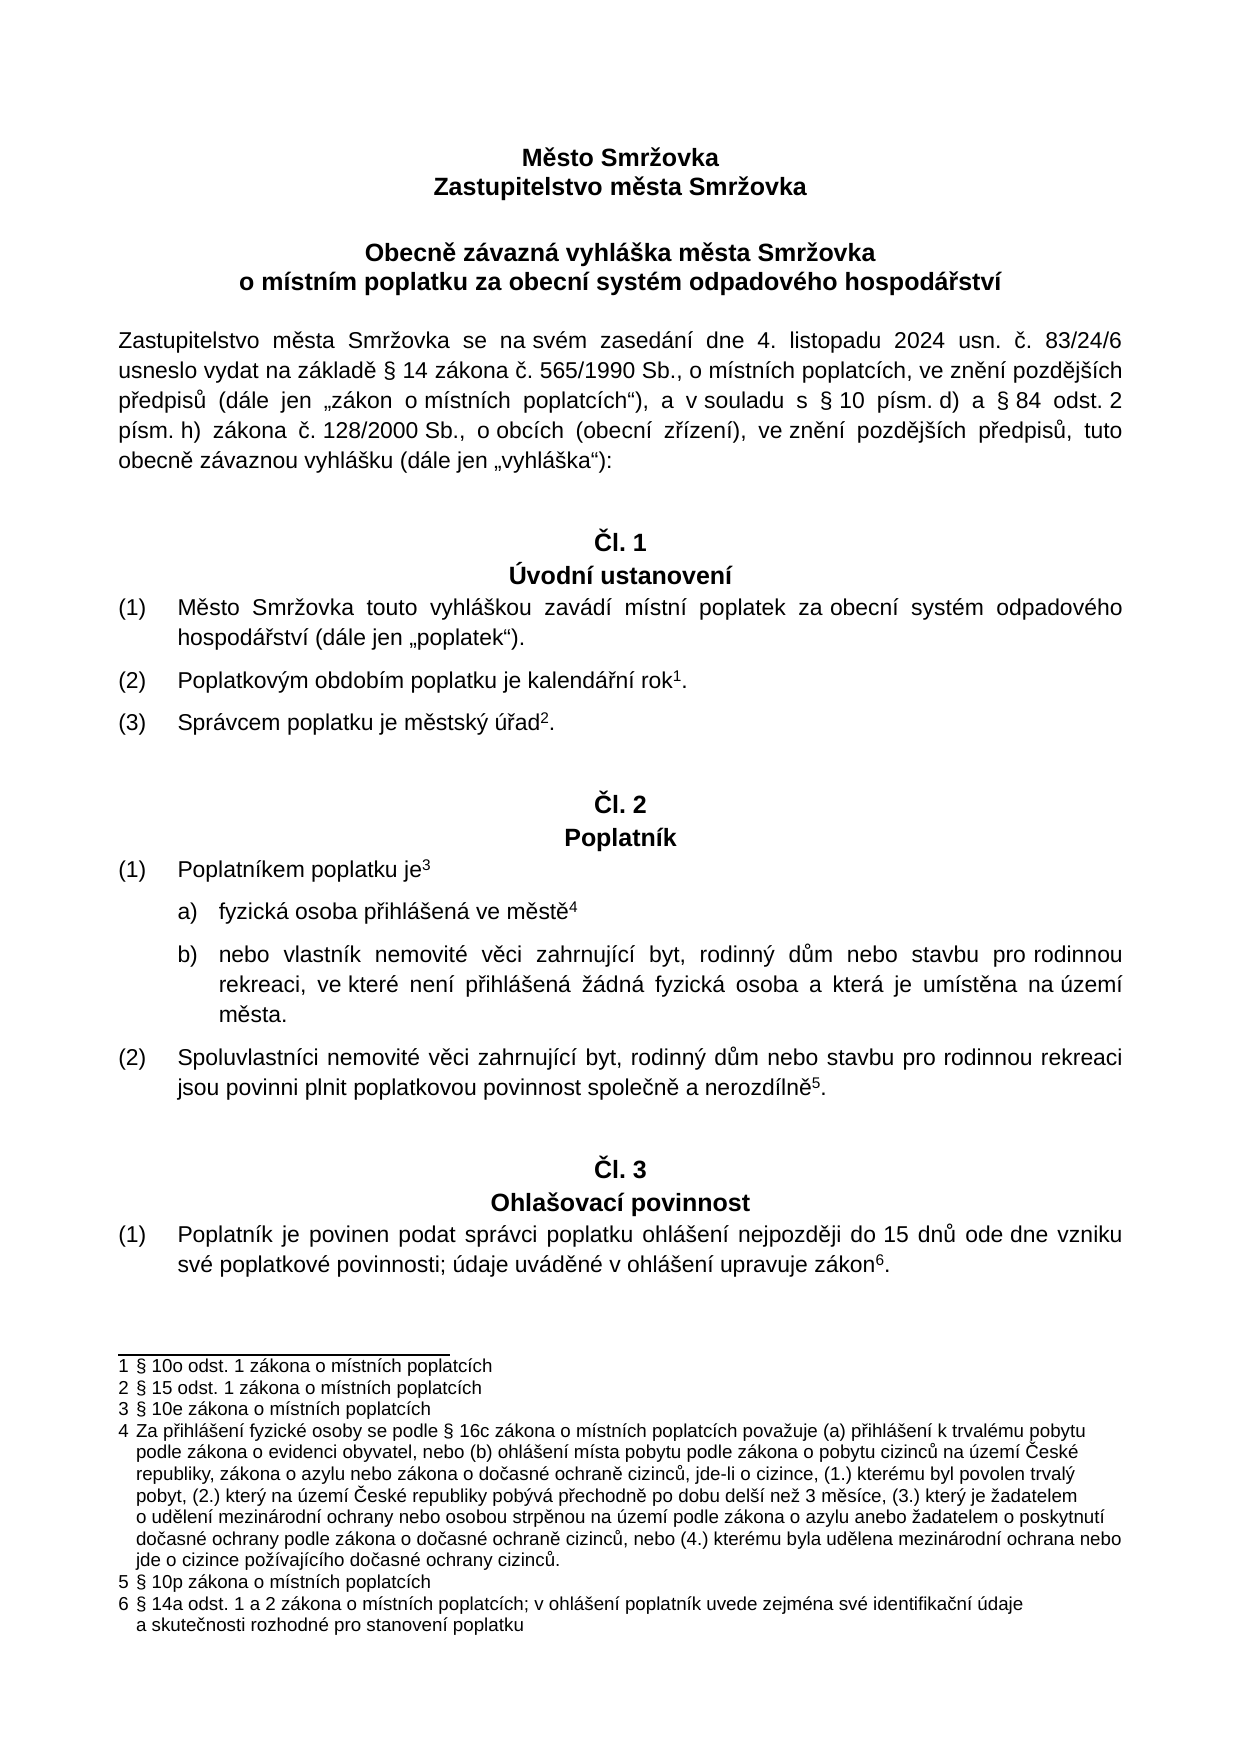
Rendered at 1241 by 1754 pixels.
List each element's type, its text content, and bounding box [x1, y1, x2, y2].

subtitle Obecně závazná vyhláška města Smržovka o místním poplatku za obecní systém odpadového hospodářství [118, 238, 1122, 295]
subtitle Čl. 3 Ohlašovací povinnost [118, 1154, 1122, 1216]
list § 10p zákona o místních poplatcích [118, 1571, 1122, 1592]
list § 14a odst. 1 a 2 zákona o místních poplatcích; v ohlášení poplatník uvede zejména své identifikační údaje a skutečnosti rozhodné pro stanovení poplatku [118, 1592, 1122, 1635]
list nebo vlastník nemovité věci zahrnující byt, rodinný dům nebo stavbu pro rodinnou rekreaci, ve které není přihlášená žádná fyzická osoba a která je umístěna na území města. [177, 941, 1122, 1028]
list fyzická osoba přihlášená ve městě [177, 898, 1122, 925]
subtitle Čl. 2 Poplatník [118, 789, 1122, 851]
list § 15 odst. 1 zákona o místních poplatcích [118, 1377, 1122, 1398]
list Spoluvlastníci nemovité věci zahrnující byt, rodinný dům nebo stavbu pro rodinnou rekreaci jsou povinni plnit poplatkovou povinnost společně a nerozdílně. [118, 1044, 1122, 1101]
list Poplatkovým obdobím poplatku je kalendářní rok. [118, 667, 1122, 693]
list § 10o odst. 1 zákona o místních poplatcích [118, 1355, 1122, 1377]
list Město Smržovka touto vyhláškou zavádí místní poplatek za obecní systém odpadového hospodářství (dále jen „poplatek“). [118, 594, 1122, 650]
list Správcem poplatku je městský úřad. [118, 709, 1122, 736]
list Poplatník je povinen podat správci poplatku ohlášení nejpozději do 15 dnů ode dne vzniku své poplatkové povinnosti; údaje uváděné v ohlášení upravuje zákon. [118, 1221, 1122, 1277]
list Za přihlášení fyzické osoby se podle § 16c zákona o místních poplatcích považuje (a) přihlášení k trvalému pobytu podle zákona o evidenci obyvatel, nebo (b) ohlášení místa pobytu podle zákona o pobytu cizinců na území České republiky, zákona o azylu nebo zákona o dočasné ochraně cizinců, jde-li o cizince, (1.) kterému byl povolen trvalý pobyt, (2.) který na území České republiky pobývá přechodně po dobu delší než 3 měsíce, (3.) který je žadatelem o udělení mezinárodní ochrany nebo osobou strpěnou na území podle zákona o azylu anebo žadatelem o poskytnutí dočasné ochrany podle zákona o dočasné ochraně cizinců, nebo (4.) kterému byla udělena mezinárodní ochrana nebo jde o cizince požívajícího dočasné ochrany cizinců. [118, 1420, 1122, 1571]
text Město Smržovka Zastupitelstvo města Smržovka [118, 143, 1122, 201]
subtitle Čl. 1 Úvodní ustanovení [118, 528, 1122, 589]
list Poplatníkem poplatku je [118, 856, 1122, 882]
list § 10e zákona o místních poplatcích [118, 1398, 1122, 1420]
text Zastupitelstvo města Smržovka se na svém zasedání dne 4. listopadu 2024 usn. č. 83/24/6 usneslo vydat na základě § 14 zákona č. 565/1990 Sb., o místních poplatcích, ve znění pozdějších předpisů (dále jen „zákon o místních poplatcích“), a v souladu s § 10 písm. d) a § 84 odst. 2 písm. h) zákona č. 128/2000 Sb., o obcích (obecní zřízení), ve znění pozdějších předpisů, tuto obecně závaznou vyhlášku (dále jen „vyhláška“): [118, 327, 1122, 474]
